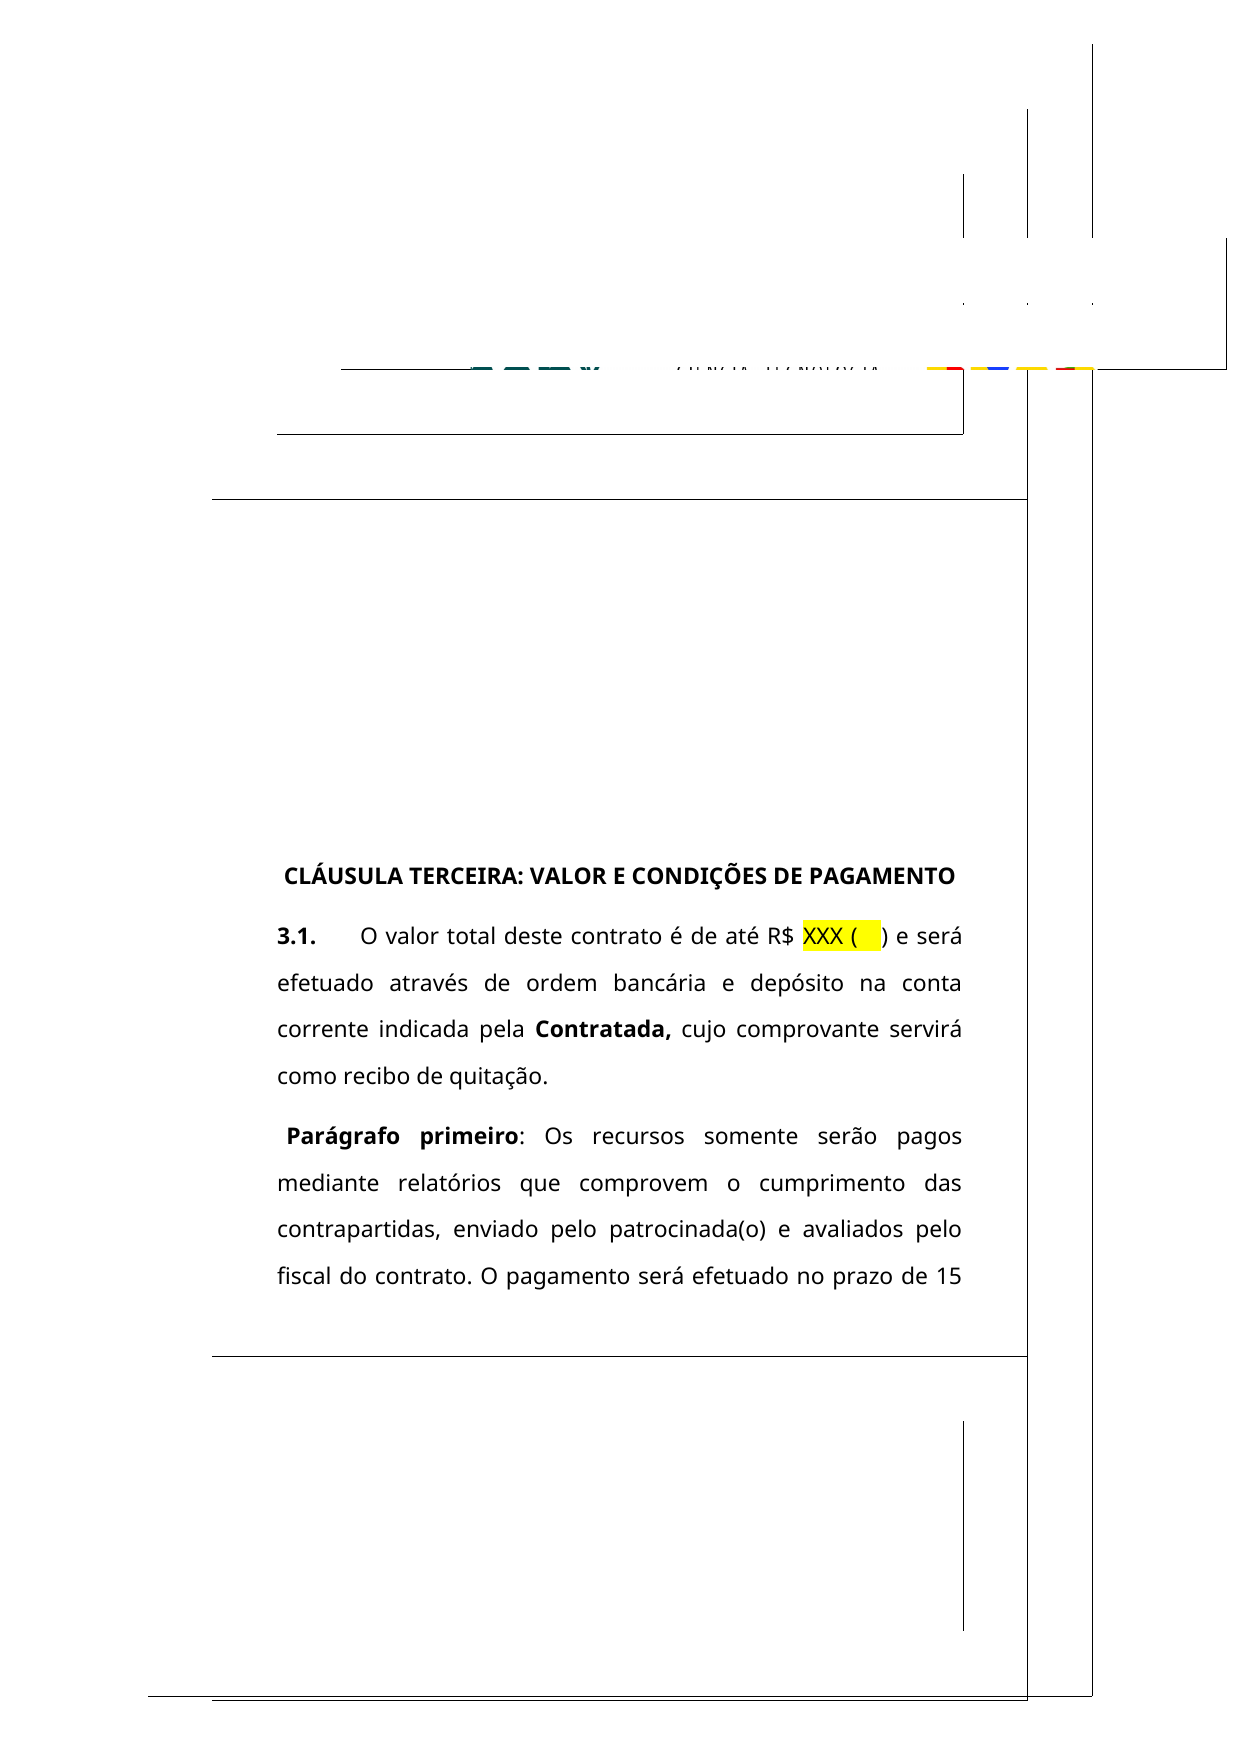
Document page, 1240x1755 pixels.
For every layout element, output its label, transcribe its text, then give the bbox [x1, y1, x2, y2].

text 3.1. O valor total deste contrato é de até R$ XXX ( ) e será efetuado através de ordem bancária e depósito na conta corrente indicada pela Contratada, cujo comprovante servirá como recibo de quitação. [212, 855, 1027, 1055]
text Parágrafo primeiro: Os recursos somente serão pagos mediante relatórios que comprovem o cumprimento das contrapartidas, enviado pelo patrocinada(o) e avaliados pelo fiscal do contrato. O pagamento será efetuado no prazo de 15 (quinze) dias, após atestado o cumprimento das contrapartidas pelo fiscal do contrato. [212, 1055, 1027, 1356]
text CLÁUSULA TERCEIRA: VALOR E CONDIÇÕES DE PAGAMENTO [212, 796, 1027, 855]
